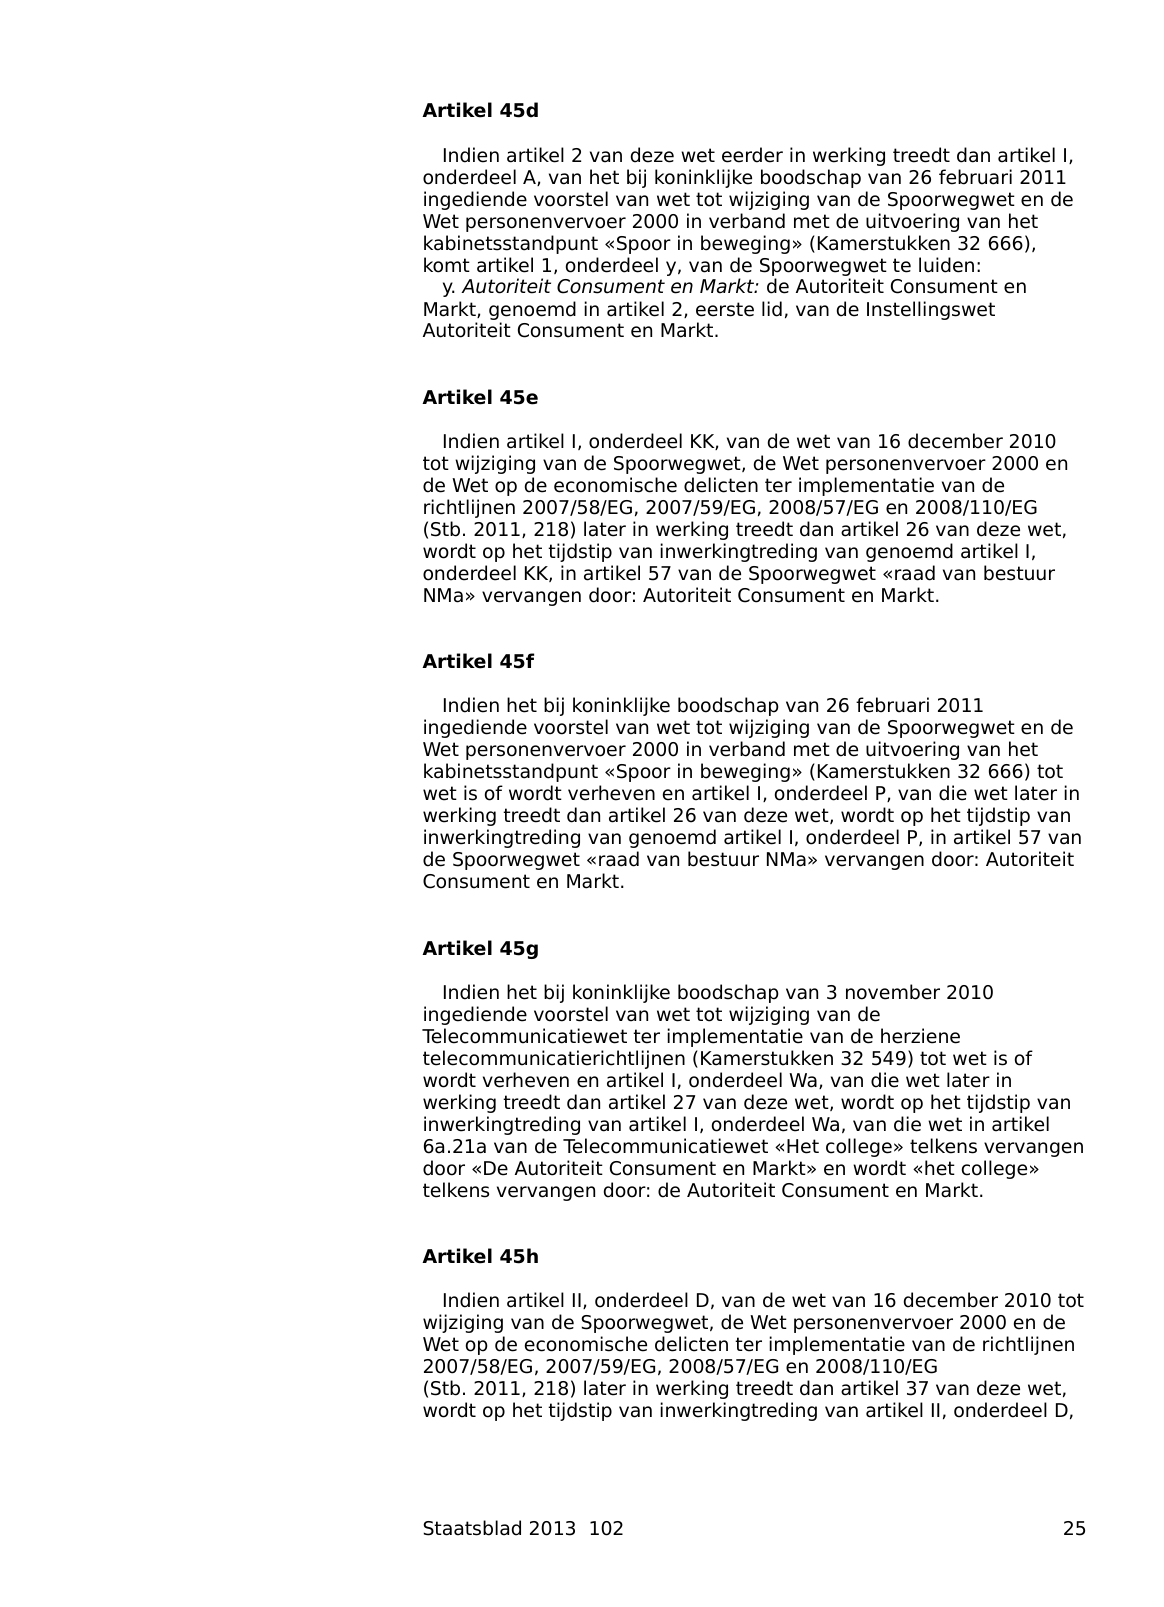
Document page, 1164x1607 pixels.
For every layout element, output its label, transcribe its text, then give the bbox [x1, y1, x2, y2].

subtitle Artikel 45d [422, 100, 1087, 122]
text y. Autoriteit Consument en Markt: de Autoriteit Consument en Markt, genoemd in artikel 2, eerste lid, van de Instellingswet Autoriteit Consument en Markt. [422, 276, 1087, 342]
text Indien het bij koninklijke boodschap van 3 november 2010 ingediende voorstel van wet tot wijziging van de Telecommunicatiewet ter implementatie van de herziene telecommunicatierichtlijnen (Kamerstukken 32 549) tot wet is of wordt verheven en artikel I, onderdeel Wa, van die wet later in werking treedt dan artikel 27 van deze wet, wordt op het tijdstip van inwerkingtreding van artikel I, onderdeel Wa, van die wet in artikel 6a.21a van de Telecommunicatiewet «Het college» telkens vervangen door «De Autoriteit Consument en Markt» en wordt «het college» telkens vervangen door: de Autoriteit Consument en Markt. [422, 982, 1087, 1201]
text Indien artikel I, onderdeel KK, van de wet van 16 december 2010 tot wijziging van de Spoorwegwet, de Wet personenvervoer 2000 en de Wet op de economische delicten ter implementatie van de richtlijnen 2007/58/EG, 2007/59/EG, 2008/57/EG en 2008/110/EG (Stb. 2011, 218) later in werking treedt dan artikel 26 van deze wet, wordt op het tijdstip van inwerkingtreding van genoemd artikel I, onderdeel KK, in artikel 57 van de Spoorwegwet «raad van bestuur NMa» vervangen door: Autoriteit Consument en Markt. [422, 431, 1087, 607]
text Indien het bij koninklijke boodschap van 26 februari 2011 ingediende voorstel van wet tot wijziging van de Spoorwegwet en de Wet personenvervoer 2000 in verband met de uitvoering van het kabinetsstandpunt «Spoor in beweging» (Kamerstukken 32 666) tot wet is of wordt verheven en artikel I, onderdeel P, van die wet later in werking treedt dan artikel 26 van deze wet, wordt op het tijdstip van inwerkingtreding van genoemd artikel I, onderdeel P, in artikel 57 van de Spoorwegwet «raad van bestuur NMa» vervangen door: Autoriteit Consument en Markt. [422, 695, 1087, 893]
subtitle Artikel 45f [422, 651, 1087, 673]
subtitle Artikel 45h [422, 1246, 1087, 1268]
subtitle Artikel 45g [422, 937, 1087, 959]
subtitle Artikel 45e [422, 387, 1087, 409]
text Indien artikel II, onderdeel D, van de wet van 16 december 2010 tot wijziging van de Spoorwegwet, de Wet personenvervoer 2000 en de Wet op de economische delicten ter implementatie van de richtlijnen 2007/58/EG, 2007/59/EG, 2008/57/EG en 2008/110/EG (Stb. 2011, 218) later in werking treedt dan artikel 37 van deze wet, wordt op het tijdstip van inwerkingtreding van artikel II, onderdeel D, [422, 1290, 1087, 1422]
text Indien artikel 2 van deze wet eerder in werking treedt dan artikel I, onderdeel A, van het bij koninklijke boodschap van 26 februari 2011 ingediende voorstel van wet tot wijziging van de Spoorwegwet en de Wet personenvervoer 2000 in verband met de uitvoering van het kabinetsstandpunt «Spoor in beweging» (Kamerstukken 32 666), komt artikel 1, onderdeel y, van de Spoorwegwet te luiden: [422, 144, 1087, 276]
